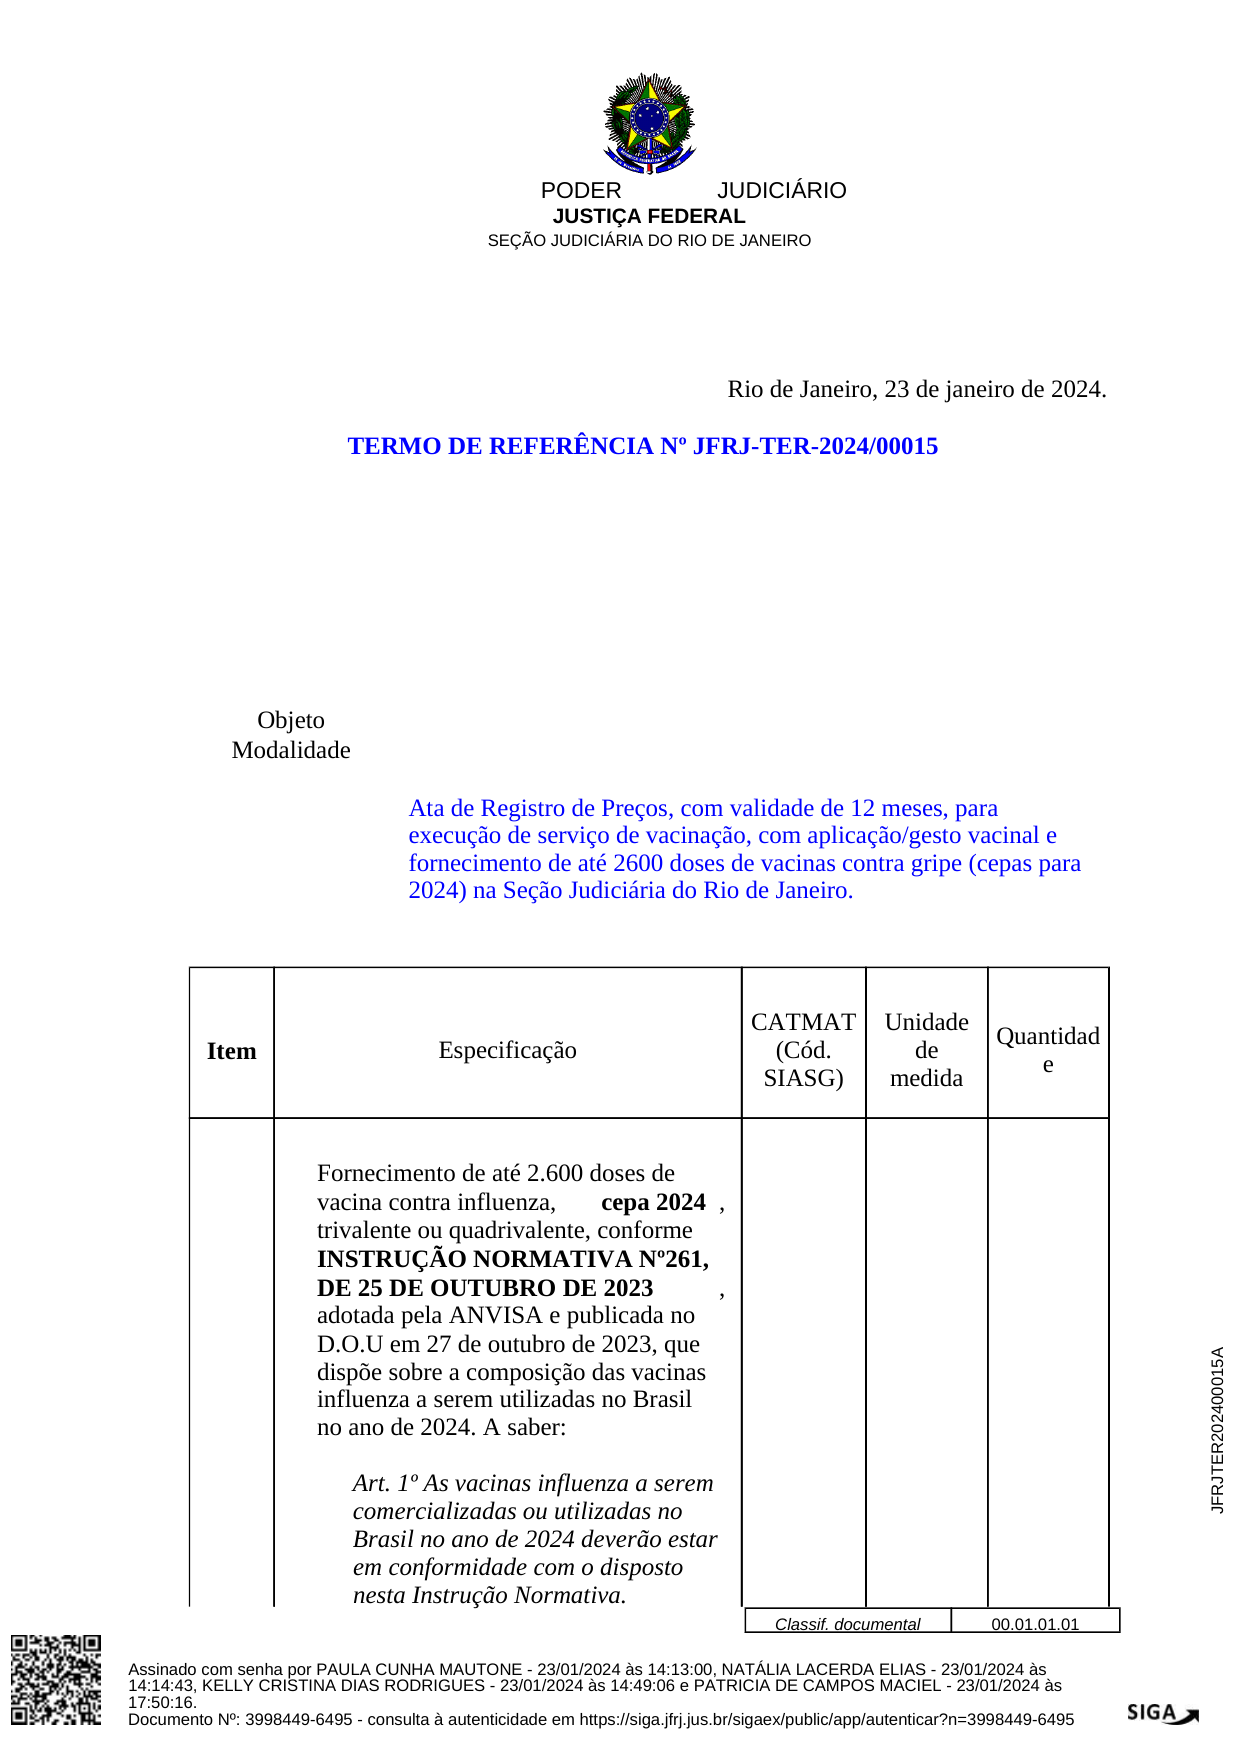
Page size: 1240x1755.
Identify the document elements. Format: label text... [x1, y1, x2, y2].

text TERMO DE REFERÊNCIA Nº JFRJ-TER-2024/00015 [189, 431, 1103, 460]
text PODER JUDICIÁRIO JUSTIÇA FEDERAL [541, 177, 847, 228]
table_header Objeto Modalidade [190, 565, 393, 795]
text Ata de Registro de Preços, com validade de 12 meses, para execução de serviço de vacinação, com aplicação/gesto vacinal e fornecimento de até 2600 doses de vacinas contra gripe (cepas para 2024) na Seção Judiciária do Rio de Janeiro. [408, 795, 1097, 904]
text Rio de Janeiro, 23 de janeiro de 2024. [189, 374, 1107, 403]
subtitle SEÇÃO JUDICIÁRIA DO RIO DE JANEIRO [191, 231, 1109, 250]
